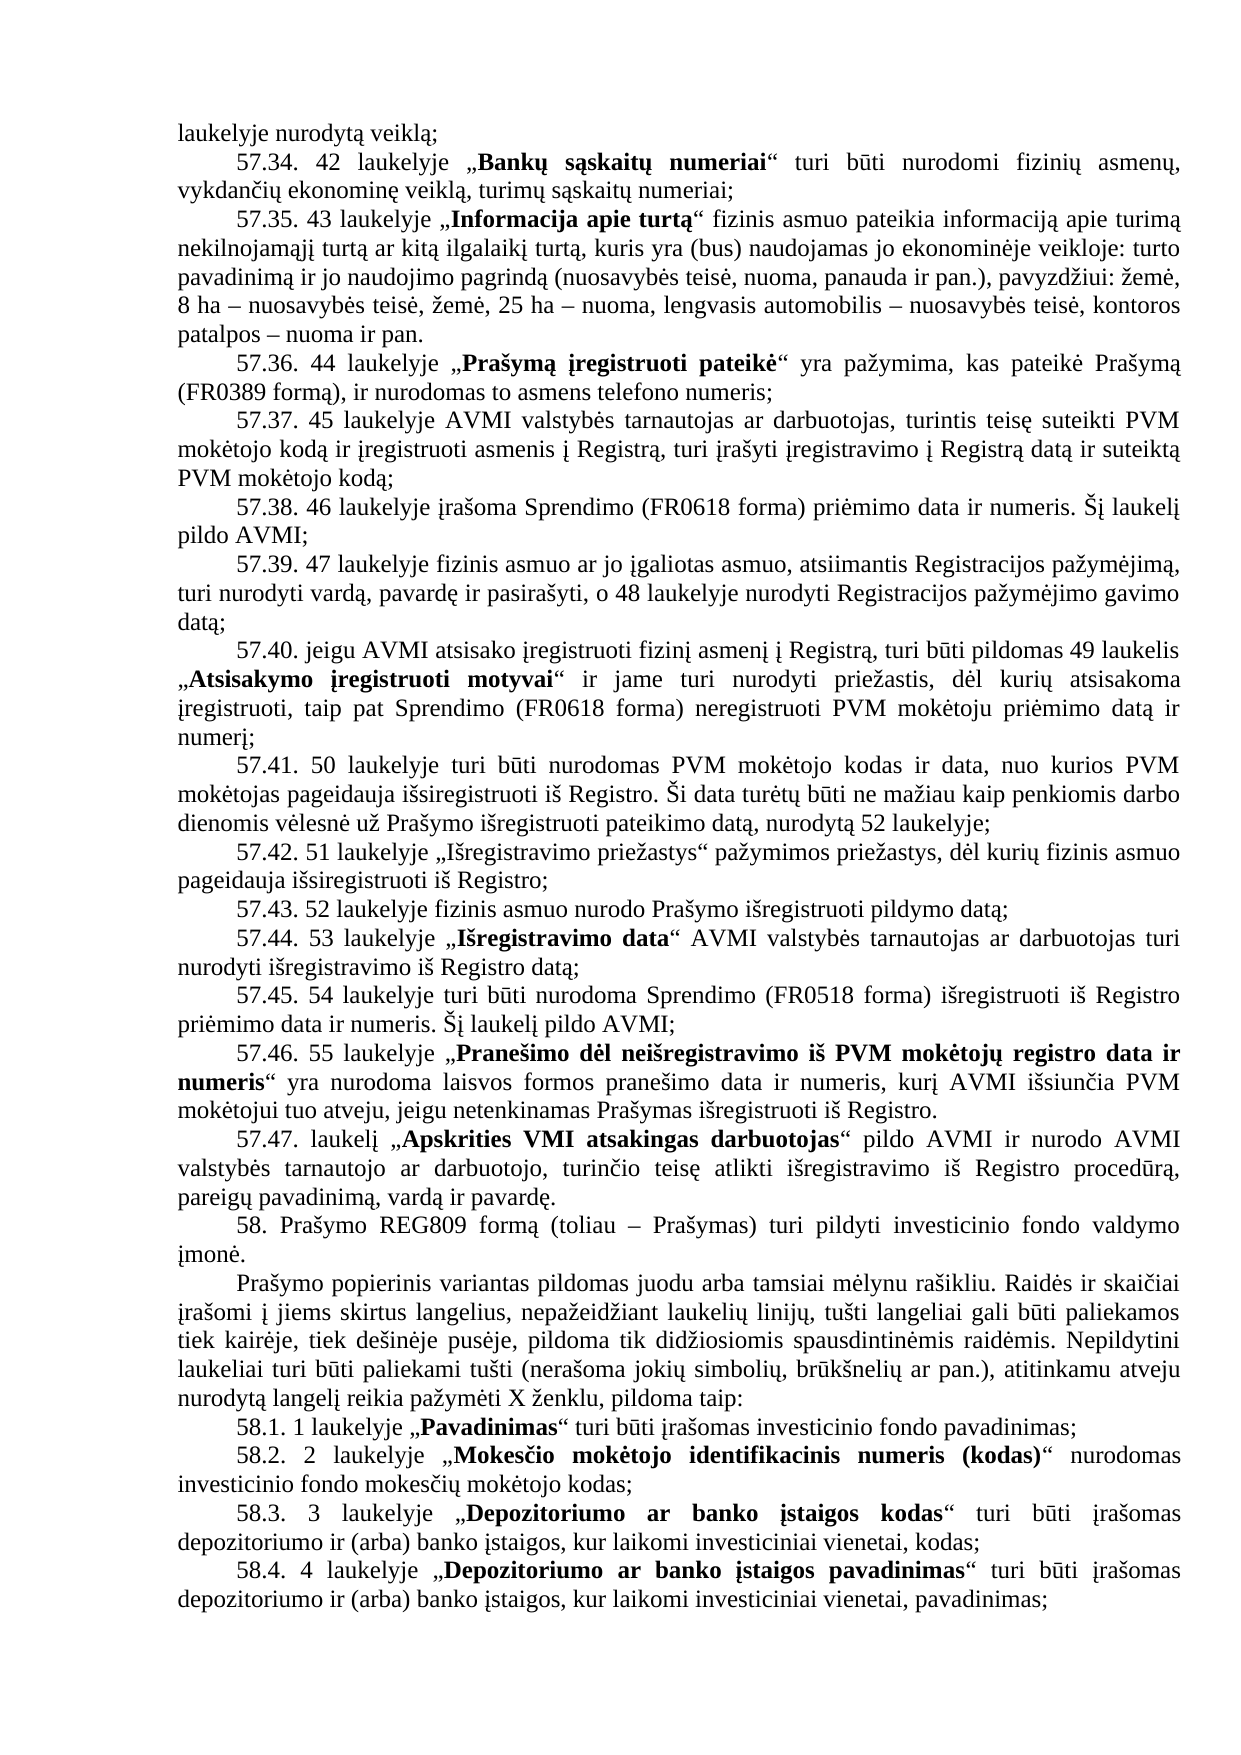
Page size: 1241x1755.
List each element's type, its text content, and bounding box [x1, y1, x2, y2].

text 57.35. 43 laukelyje „Informacija apie turtą“ fizinis asmuo pateikia informaciją apie turimą nekilnojamąjį turtą ar kitą ilgalaikį turtą, kuris yra (bus) naudojamas jo ekonominėje veikloje: turto pavadinimą ir jo naudojimo pagrindą (nuosavybės teisė, nuoma, panauda ir pan.), pavyzdžiui: žemė, 8 ha – nuosavybės teisė, žemė, 25 ha – nuoma, lengvasis automobilis – nuosavybės teisė, kontoros patalpos – nuoma ir pan. [177, 204, 1181, 348]
text 58. Prašymo REG809 formą (toliau – Prašymas) turi pildyti investicinio fondo valdymo įmonė. [177, 1211, 1181, 1268]
text 57.46. 55 laukelyje „Pranešimo dėl neišregistravimo iš PVM mokėtojų registro data ir numeris“ yra nurodoma laisvos formos pranešimo data ir numeris, kurį AVMI išsiunčia PVM mokėtojui tuo atveju, jeigu netenkinamas Prašymas išregistruoti iš Registro. [177, 1038, 1181, 1124]
text Prašymo popierinis variantas pildomas juodu arba tamsiai mėlynu rašikliu. Raidės ir skaičiai įrašomi į jiems skirtus langelius, nepažeidžiant laukelių linijų, tušti langeliai gali būti paliekamos tiek kairėje, tiek dešinėje pusėje, pildoma tik didžiosiomis spausdintinėmis raidėmis. Nepildytini laukeliai turi būti paliekami tušti (nerašoma jokių simbolių, brūkšnelių ar pan.), atitinkamu atveju nurodytą langelį reikia pažymėti X ženklu, pildoma taip: [177, 1268, 1181, 1412]
text 57.41. 50 laukelyje turi būti nurodomas PVM mokėtojo kodas ir data, nuo kurios PVM mokėtojas pageidauja išsiregistruoti iš Registro. Ši data turėtų būti ne mažiau kaip penkiomis darbo dienomis vėlesnė už Prašymo išregistruoti pateikimo datą, nurodytą 52 laukelyje; [177, 751, 1181, 837]
text 57.43. 52 laukelyje fizinis asmuo nurodo Prašymo išregistruoti pildymo datą; [177, 894, 1181, 923]
text 57.44. 53 laukelyje „Išregistravimo data“ AVMI valstybės tarnautojas ar darbuotojas turi nurodyti išregistravimo iš Registro datą; [177, 923, 1181, 981]
text 58.3. 3 laukelyje „Depozitoriumo ar banko įstaigos kodas“ turi būti įrašomas depozitoriumo ir (arba) banko įstaigos, kur laikomi investiciniai vienetai, kodas; [177, 1498, 1181, 1556]
text 58.1. 1 laukelyje „Pavadinimas“ turi būti įrašomas investicinio fondo pavadinimas; [177, 1412, 1181, 1441]
text 57.38. 46 laukelyje įrašoma Sprendimo (FR0618 forma) priėmimo data ir numeris. Šį laukelį pildo AVMI; [177, 492, 1181, 549]
text 58.2. 2 laukelyje „Mokesčio mokėtojo identifikacinis numeris (kodas)“ nurodomas investicinio fondo mokesčių mokėtojo kodas; [177, 1441, 1181, 1498]
text 57.45. 54 laukelyje turi būti nurodoma Sprendimo (FR0518 forma) išregistruoti iš Registro priėmimo data ir numeris. Šį laukelį pildo AVMI; [177, 981, 1181, 1038]
text laukelyje nurodytą veiklą; [177, 118, 1181, 147]
text 57.39. 47 laukelyje fizinis asmuo ar jo įgaliotas asmuo, atsiimantis Registracijos pažymėjimą, turi nurodyti vardą, pavardę ir pasirašyti, o 48 laukelyje nurodyti Registracijos pažymėjimo gavimo datą; [177, 549, 1181, 636]
text 57.47. laukelį „Apskrities VMI atsakingas darbuotojas“ pildo AVMI ir nurodo AVMI valstybės tarnautojo ar darbuotojo, turinčio teisę atlikti išregistravimo iš Registro procedūrą, pareigų pavadinimą, vardą ir pavardę. [177, 1124, 1181, 1211]
text 57.40. jeigu AVMI atsisako įregistruoti fizinį asmenį į Registrą, turi būti pildomas 49 laukelis „Atsisakymo įregistruoti motyvai“ ir jame turi nurodyti priežastis, dėl kurių atsisakoma įregistruoti, taip pat Sprendimo (FR0618 forma) neregistruoti PVM mokėtoju priėmimo datą ir numerį; [177, 636, 1181, 751]
text 58.4. 4 laukelyje „Depozitoriumo ar banko įstaigos pavadinimas“ turi būti įrašomas depozitoriumo ir (arba) banko įstaigos, kur laikomi investiciniai vienetai, pavadinimas; [177, 1556, 1181, 1613]
text 57.34. 42 laukelyje „Bankų sąskaitų numeriai“ turi būti nurodomi fizinių asmenų, vykdančių ekonominę veiklą, turimų sąskaitų numeriai; [177, 147, 1181, 204]
text 57.36. 44 laukelyje „Prašymą įregistruoti pateikė“ yra pažymima, kas pateikė Prašymą (FR0389 formą), ir nurodomas to asmens telefono numeris; [177, 348, 1181, 406]
text 57.37. 45 laukelyje AVMI valstybės tarnautojas ar darbuotojas, turintis teisę suteikti PVM mokėtojo kodą ir įregistruoti asmenis į Registrą, turi įrašyti įregistravimo į Registrą datą ir suteiktą PVM mokėtojo kodą; [177, 406, 1181, 492]
text 57.42. 51 laukelyje „Išregistravimo priežastys“ pažymimos priežastys, dėl kurių fizinis asmuo pageidauja išsiregistruoti iš Registro; [177, 837, 1181, 894]
